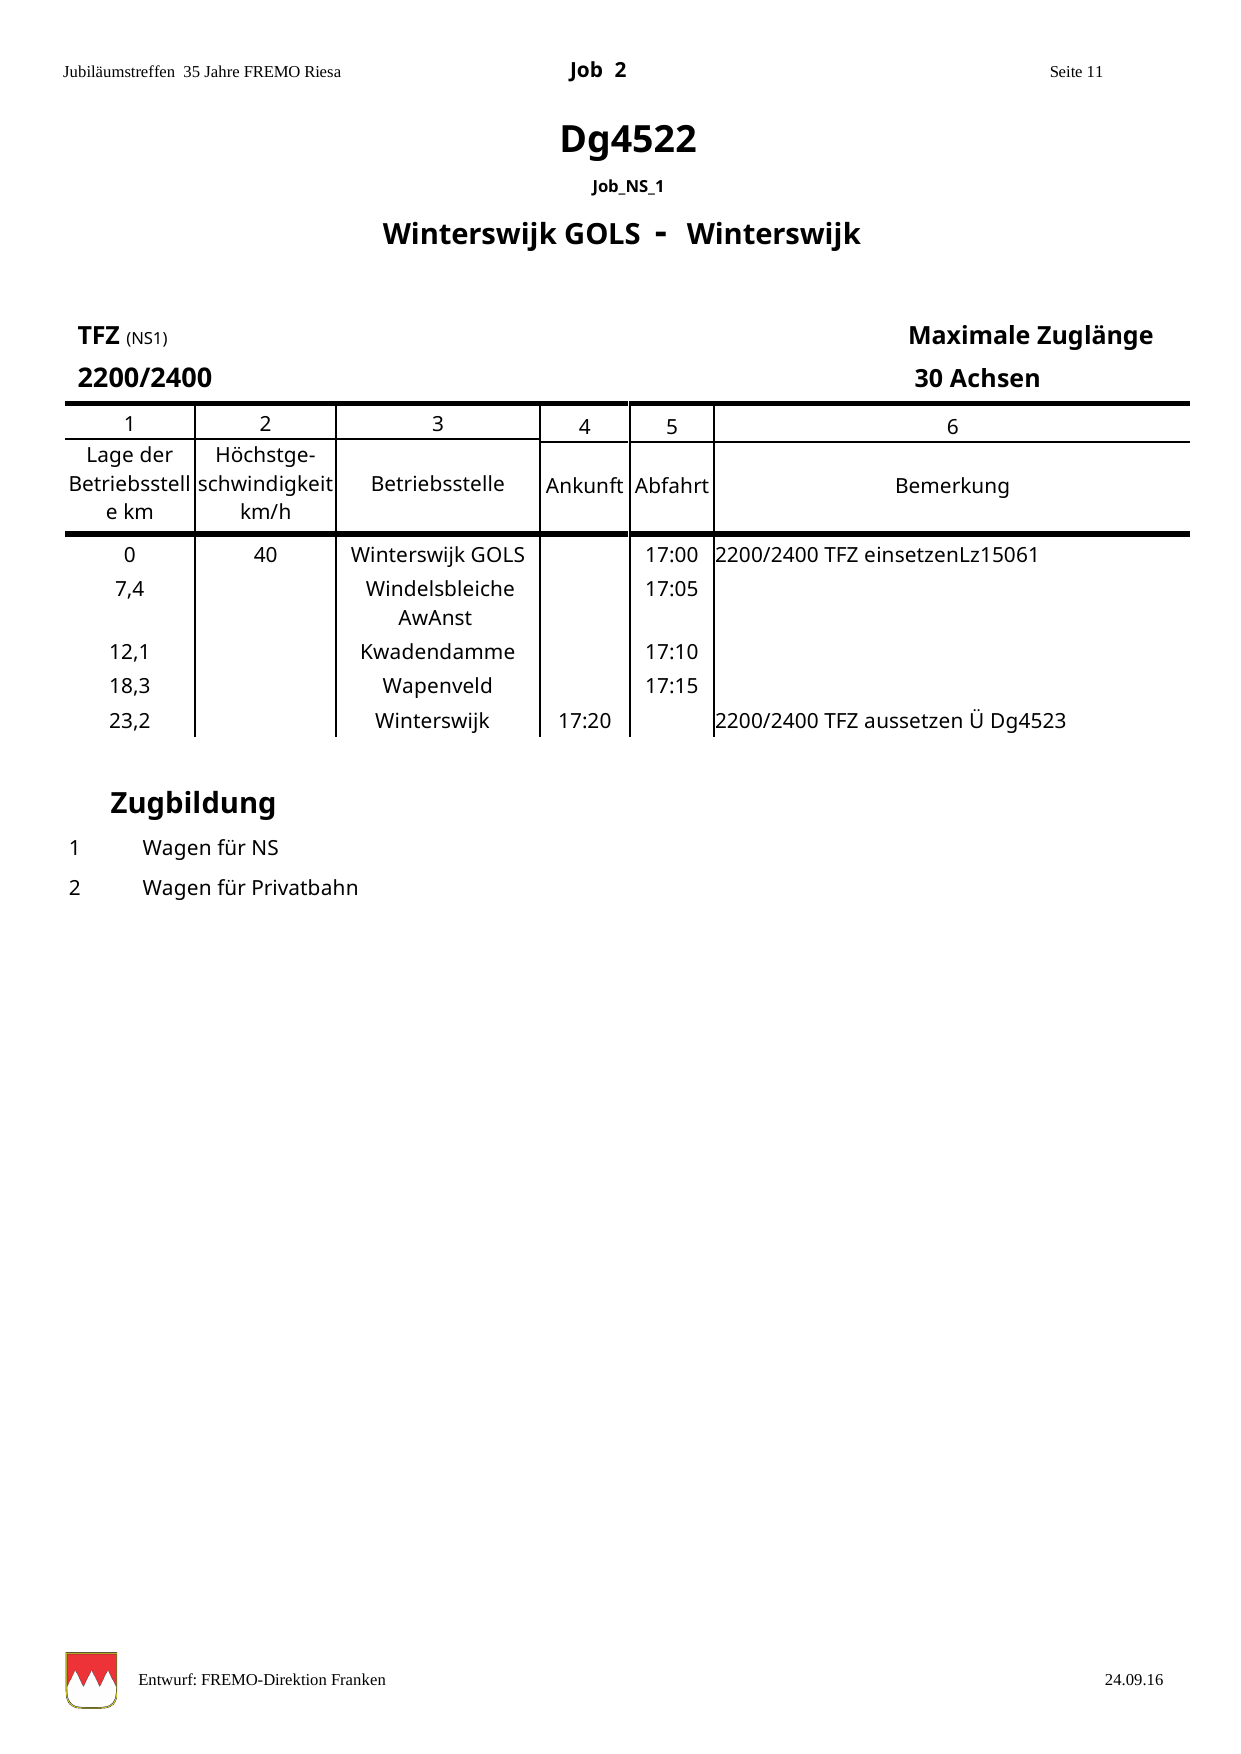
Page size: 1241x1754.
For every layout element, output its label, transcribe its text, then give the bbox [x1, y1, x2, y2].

table_cell [196, 634, 335, 668]
table_cell 2200/2400 TFZ aussetzen Ü Dg4523 [715, 703, 1190, 737]
table_header [787, 776, 1193, 827]
table_cell [541, 571, 628, 634]
table_header 4 [541, 406, 628, 441]
table_cell [631, 703, 713, 737]
table_cell 17:15 [631, 668, 713, 703]
table_cell [715, 634, 1190, 668]
table_cell [715, 571, 1190, 634]
table_cell 17:10 [631, 634, 713, 668]
table_cell 40 [196, 537, 335, 571]
text Job_NS_1 [63, 170, 1193, 198]
table_header 6 [715, 406, 1190, 441]
table_cell 17:20 [541, 703, 628, 737]
table_header Zugbildung [63, 776, 787, 827]
table_cell Wapenveld [337, 668, 539, 703]
table_header 1 [65, 406, 194, 438]
text Winterswijk GOLS - Winterswijk [63, 204, 1193, 255]
table_cell 12,1 [65, 634, 194, 668]
table_header Abfahrt [631, 443, 713, 531]
table_cell [541, 634, 628, 668]
table_header Ankunft [541, 443, 628, 531]
table_cell 2200/2400 TFZ einsetzenLz15061 [715, 537, 1190, 571]
text Dg4522 [63, 113, 1193, 164]
table_cell 17:00 [631, 537, 713, 571]
table_cell 17:05 [631, 571, 713, 634]
table_cell [541, 668, 628, 703]
table_cell 23,2 [65, 703, 194, 737]
table_cell Kwadendamme [337, 634, 539, 668]
table_cell 7,4 [65, 571, 194, 634]
table_cell 18,3 [65, 668, 194, 703]
table_cell Wagen für Privatbahn [137, 868, 787, 907]
table_header 2 [196, 406, 335, 438]
table_cell [196, 571, 335, 634]
table_cell Wagen für NS [137, 828, 787, 867]
table_header 3 [337, 406, 539, 438]
table_header Lage der Betriebsstelle km [65, 440, 194, 531]
table_header Bemerkung [715, 443, 1190, 531]
table_cell [196, 703, 335, 737]
table_cell Winterswijk GOLS [337, 537, 539, 571]
table_cell Winterswijk [337, 703, 539, 737]
text 2200/2400 30 Achsen [63, 358, 1193, 395]
table_cell [196, 668, 335, 703]
table_cell 0 [65, 537, 194, 571]
table_cell Windelsbleiche AwAnst [337, 571, 539, 634]
table_cell [715, 668, 1190, 703]
picture [65, 1652, 118, 1709]
table_header Betriebsstelle [337, 440, 539, 531]
table_cell [541, 537, 628, 571]
text TFZ (NS1) Maximale Zuglänge [63, 318, 1193, 352]
table_cell [787, 868, 1193, 907]
table_cell 2 [63, 868, 137, 907]
table_header 5 [631, 406, 713, 441]
table_cell [787, 828, 1193, 867]
table_header Höchstge-schwindigkeit km/h [196, 440, 335, 531]
table_cell 1 [63, 828, 137, 867]
